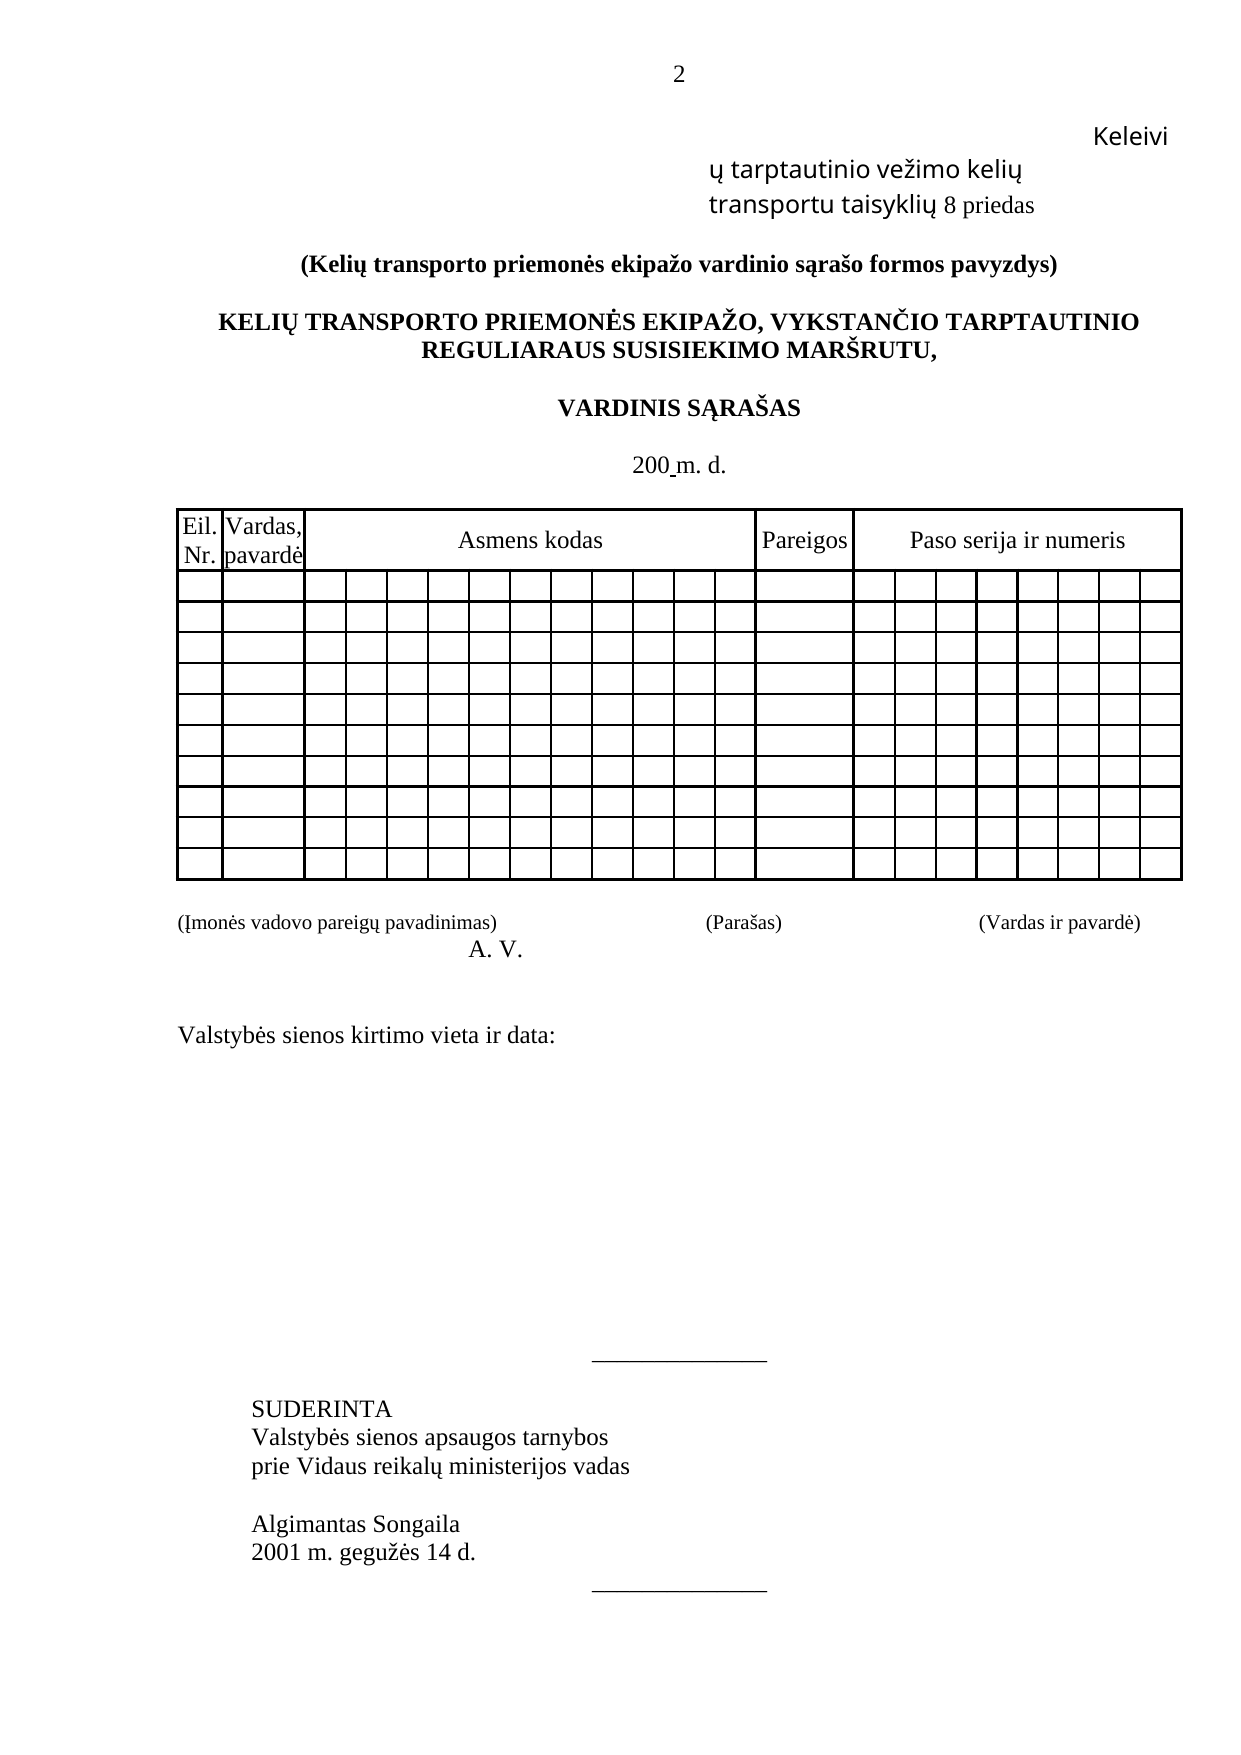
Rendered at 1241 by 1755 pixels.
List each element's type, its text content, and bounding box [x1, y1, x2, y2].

table_cell [470, 788, 509, 816]
table_cell [179, 633, 221, 662]
table_cell [1059, 726, 1098, 754]
table_cell [388, 849, 427, 878]
table_cell [511, 572, 550, 600]
table_cell [896, 664, 935, 693]
table_cell [937, 664, 975, 693]
table_cell [306, 726, 345, 754]
table_cell [593, 849, 632, 878]
table_cell [1141, 818, 1180, 847]
table_cell [224, 695, 303, 724]
table_cell [1100, 572, 1139, 600]
table_cell [1141, 849, 1180, 878]
table_cell [1019, 788, 1057, 816]
table_cell [306, 664, 345, 693]
table_cell [896, 633, 935, 662]
table_cell [511, 633, 550, 662]
text ______________ [177, 1336, 1181, 1365]
table_cell [937, 633, 975, 662]
text Keleivių tarptautinio vežimo kelių [709, 118, 1181, 186]
table_cell [716, 757, 754, 785]
table_cell [511, 788, 550, 816]
table_cell [757, 818, 852, 847]
table_cell [593, 664, 632, 693]
table_cell [757, 757, 852, 785]
table_cell [634, 572, 673, 600]
table_cell [470, 757, 509, 785]
table_cell [675, 849, 714, 878]
table_cell [1059, 818, 1098, 847]
table_cell [716, 664, 754, 693]
table_cell [429, 726, 468, 754]
table_cell [1019, 818, 1057, 847]
text prie Vidaus reikalų ministerijos vadas [177, 1451, 1181, 1480]
table_cell [347, 695, 386, 724]
table_cell [978, 849, 1016, 878]
table_cell [388, 757, 427, 785]
table_cell [179, 572, 221, 600]
table_cell [937, 788, 975, 816]
table_cell [552, 633, 591, 662]
table_cell [1141, 572, 1180, 600]
table_cell [1019, 757, 1057, 785]
table_cell [937, 572, 975, 600]
table_cell [179, 726, 221, 754]
table_cell [855, 757, 894, 785]
table_cell [855, 788, 894, 816]
table_cell [716, 695, 754, 724]
table_cell [593, 695, 632, 724]
table_cell [593, 788, 632, 816]
table_cell [429, 695, 468, 724]
table_cell [470, 572, 509, 600]
table_cell [224, 788, 303, 816]
table_cell [634, 849, 673, 878]
table_cell [429, 664, 468, 693]
table_cell [716, 788, 754, 816]
table_cell [347, 818, 386, 847]
table_cell [1100, 664, 1139, 693]
table_cell [347, 633, 386, 662]
table_cell [1100, 757, 1139, 785]
table_cell [388, 572, 427, 600]
table_cell [511, 757, 550, 785]
table_cell [306, 695, 345, 724]
table_cell [429, 633, 468, 662]
table_cell [179, 818, 221, 847]
table_cell [1019, 849, 1057, 878]
table_cell [347, 849, 386, 878]
text KELIŲ TRANSPORTO PRIEMONĖS EKIPAŽO, VYKSTANČIO TARPTAUTINIO REGULIARAUS SUSISIEKIMO MARŠRUTU, [177, 307, 1181, 364]
table_cell [978, 818, 1016, 847]
table_cell [593, 726, 632, 754]
table_cell [896, 818, 935, 847]
table_cell [896, 788, 935, 816]
table_cell [593, 603, 632, 631]
table_cell [224, 757, 303, 785]
table_cell [978, 726, 1016, 754]
table_cell [855, 664, 894, 693]
table_cell [388, 633, 427, 662]
table_cell [179, 664, 221, 693]
table_cell [593, 633, 632, 662]
table_cell [552, 695, 591, 724]
table_cell [470, 633, 509, 662]
table_cell [347, 603, 386, 631]
table_cell [429, 788, 468, 816]
table_cell [429, 603, 468, 631]
table_cell [347, 788, 386, 816]
table_cell [1019, 664, 1057, 693]
table_cell [347, 572, 386, 600]
text Valstybės sienos kirtimo vieta ir data: [177, 1020, 1181, 1049]
text A. V. [177, 934, 1181, 962]
table_cell [224, 572, 303, 600]
table_cell [634, 603, 673, 631]
table_cell [1100, 695, 1139, 724]
table_header Vardas, pavardė [224, 511, 303, 568]
table_cell [1059, 788, 1098, 816]
table_cell [470, 695, 509, 724]
table_cell [1100, 818, 1139, 847]
table_cell [757, 664, 852, 693]
table_cell [388, 695, 427, 724]
table_cell [179, 757, 221, 785]
table_cell [978, 664, 1016, 693]
table_cell [1019, 633, 1057, 662]
table_cell [634, 757, 673, 785]
table_cell [306, 849, 345, 878]
table_cell [179, 788, 221, 816]
table_cell [675, 572, 714, 600]
text ______________ [177, 1566, 1181, 1595]
table_cell [855, 726, 894, 754]
table_cell [675, 664, 714, 693]
table_cell [1019, 572, 1057, 600]
table_cell [1141, 726, 1180, 754]
table_cell [675, 757, 714, 785]
table_cell [855, 849, 894, 878]
table_cell [896, 603, 935, 631]
table_cell [511, 818, 550, 847]
table_cell [224, 726, 303, 754]
table_cell [716, 726, 754, 754]
table_cell [552, 664, 591, 693]
table_cell [470, 849, 509, 878]
table_cell [716, 818, 754, 847]
table_cell [1100, 726, 1139, 754]
table_cell [634, 726, 673, 754]
table_cell [1141, 695, 1180, 724]
table_cell [978, 603, 1016, 631]
table_cell [1019, 726, 1057, 754]
table_cell [511, 849, 550, 878]
table_cell [470, 664, 509, 693]
text VARDINIS SĄRAŠAS [177, 393, 1181, 422]
table_cell [896, 572, 935, 600]
table_cell [306, 818, 345, 847]
table_cell [224, 603, 303, 631]
text Valstybės sienos apsaugos tarnybos [177, 1422, 1181, 1451]
table_cell [757, 633, 852, 662]
text SUDERINTA [177, 1394, 1181, 1422]
table_cell [896, 695, 935, 724]
table_cell [347, 664, 386, 693]
table_cell [675, 818, 714, 847]
table_cell [429, 572, 468, 600]
table_cell [306, 757, 345, 785]
table_cell [1059, 603, 1098, 631]
table_cell [224, 664, 303, 693]
table_cell [179, 603, 221, 631]
table_cell [511, 664, 550, 693]
table_cell [1141, 603, 1180, 631]
table_cell [470, 726, 509, 754]
table_cell [634, 788, 673, 816]
table_cell [388, 664, 427, 693]
table_cell [937, 818, 975, 847]
table_cell [855, 633, 894, 662]
table_cell [716, 603, 754, 631]
table_cell [1059, 695, 1098, 724]
table_cell [855, 695, 894, 724]
table_cell [978, 633, 1016, 662]
table_cell [757, 849, 852, 878]
table_cell [757, 603, 852, 631]
table_cell [1059, 849, 1098, 878]
table_cell [937, 603, 975, 631]
text (Kelių transporto priemonės ekipažo vardinio sąrašo formos pavyzdys) [177, 249, 1181, 278]
table_cell [1141, 788, 1180, 816]
table_cell [757, 572, 852, 600]
table_cell [552, 849, 591, 878]
table_cell [978, 572, 1016, 600]
table_cell [1059, 757, 1098, 785]
table_cell [757, 695, 852, 724]
table_cell [757, 788, 852, 816]
table_cell [470, 818, 509, 847]
table_cell [388, 788, 427, 816]
table_cell [978, 695, 1016, 724]
table_cell [388, 818, 427, 847]
table_cell [855, 818, 894, 847]
table_cell [179, 695, 221, 724]
table_header Paso serija ir numeris [855, 511, 1180, 568]
table_cell [855, 603, 894, 631]
table_cell [978, 788, 1016, 816]
table_cell [634, 695, 673, 724]
table_cell [1100, 849, 1139, 878]
table_cell [593, 572, 632, 600]
text Algimantas Songaila [177, 1509, 1181, 1537]
text transportu taisyklių 8 priedas [177, 186, 1181, 220]
table_cell [675, 603, 714, 631]
table_header Eil. Nr. [179, 511, 221, 568]
table_cell [552, 818, 591, 847]
table_cell [306, 572, 345, 600]
table_cell [634, 818, 673, 847]
table_cell [388, 726, 427, 754]
table_cell [896, 849, 935, 878]
table_cell [429, 849, 468, 878]
table_cell [634, 633, 673, 662]
table_cell [593, 757, 632, 785]
text (Įmonės vadovo pareigų pavadinimas) (Parašas) (Vardas ir pavardė) [177, 910, 1181, 934]
table_cell [347, 757, 386, 785]
table_cell [896, 757, 935, 785]
table_cell [716, 633, 754, 662]
table_cell [1019, 695, 1057, 724]
table_cell [937, 849, 975, 878]
table_cell [634, 664, 673, 693]
table_cell [552, 572, 591, 600]
table_cell [1100, 633, 1139, 662]
table_cell [511, 726, 550, 754]
table_cell [675, 788, 714, 816]
table_cell [978, 757, 1016, 785]
table_cell [757, 726, 852, 754]
table_cell [716, 572, 754, 600]
table_cell [511, 603, 550, 631]
table_cell [224, 633, 303, 662]
table_header Pareigos [757, 511, 852, 568]
table_cell [347, 726, 386, 754]
table_cell [855, 572, 894, 600]
table_cell [675, 695, 714, 724]
text 200 m. d. [177, 450, 1181, 479]
text 2001 m. gegužės 14 d. [177, 1537, 1181, 1566]
table_cell [306, 603, 345, 631]
table_cell [552, 757, 591, 785]
table_cell [429, 757, 468, 785]
table_cell [937, 726, 975, 754]
table_cell [1100, 603, 1139, 631]
table_cell [552, 726, 591, 754]
table_cell [593, 818, 632, 847]
table_cell [1059, 633, 1098, 662]
table_cell [306, 788, 345, 816]
table_cell [511, 695, 550, 724]
table_cell [1141, 664, 1180, 693]
table_cell [1059, 572, 1098, 600]
table_cell [1141, 633, 1180, 662]
table_cell [1141, 757, 1180, 785]
table_cell [937, 695, 975, 724]
table_cell [675, 633, 714, 662]
table_cell [1100, 788, 1139, 816]
table_cell [552, 603, 591, 631]
table_cell [1059, 664, 1098, 693]
table_cell [937, 757, 975, 785]
table_cell [306, 633, 345, 662]
table_cell [429, 818, 468, 847]
table_header Asmens kodas [306, 511, 754, 568]
table_cell [896, 726, 935, 754]
table_cell [388, 603, 427, 631]
table_cell [470, 603, 509, 631]
table_cell [224, 818, 303, 847]
table_cell [224, 849, 303, 878]
table_cell [675, 726, 714, 754]
table_cell [179, 849, 221, 878]
table_cell [552, 788, 591, 816]
table_cell [1019, 603, 1057, 631]
table_cell [716, 849, 754, 878]
